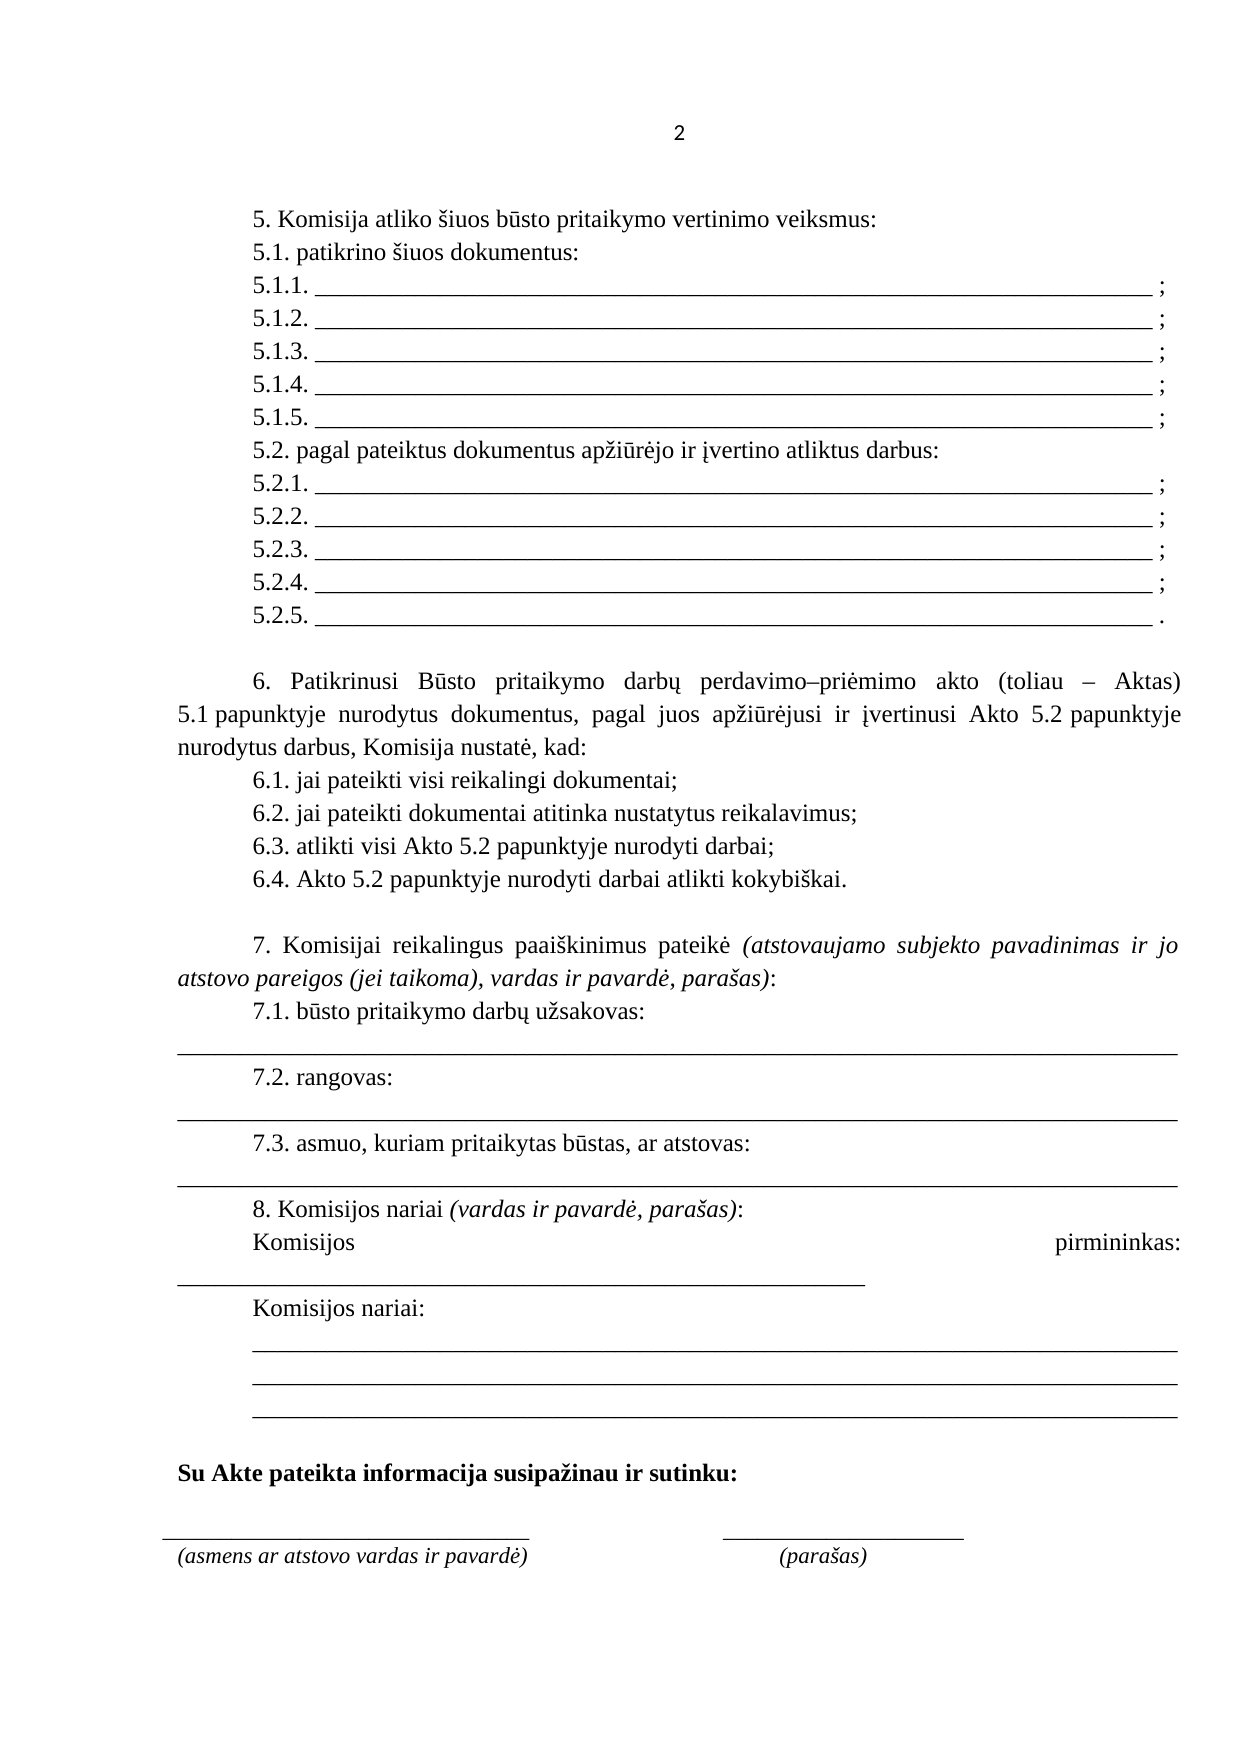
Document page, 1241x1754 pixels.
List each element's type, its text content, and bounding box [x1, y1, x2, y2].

text 5.2.2. ___________________________________________________________________ ; [177, 501, 1181, 529]
text ________________________________________________________________________________ [177, 1095, 1181, 1124]
text 7. Komisijai reikalingus paaiškinimus pateikė (atstovaujamo subjekto pavadinimas ir jo atstovo pareigos (jei taikoma), vardas ir pavardė, parašas): [177, 930, 1181, 992]
text Su Akte pateikta informacija susipažinau ir sutinku: [177, 1458, 1181, 1487]
text 6.3. atlikti visi Akto 5.2 papunktyje nurodyti darbai; [177, 831, 1181, 860]
text Komisijos nariai: [177, 1293, 1181, 1322]
text __________________________________________________________________________ [177, 1392, 1181, 1421]
text ________________________________ _____________________ [162, 1516, 1181, 1542]
text 5.1.5. ___________________________________________________________________ ; [177, 402, 1181, 431]
text 5.2.3. ___________________________________________________________________ ; [177, 534, 1181, 563]
text 7.2. rangovas: [177, 1062, 1181, 1091]
text 7.1. būsto pritaikymo darbų užsakovas: [177, 996, 1181, 1025]
text 5.2.4. ___________________________________________________________________ ; [177, 567, 1181, 596]
text 6.4. Akto 5.2 papunktyje nurodyti darbai atlikti kokybiškai. [177, 864, 1181, 893]
text 5.2.1. ___________________________________________________________________ ; [177, 468, 1181, 497]
text 5.1.3. ___________________________________________________________________ ; [177, 336, 1181, 364]
text 5.1.1. ___________________________________________________________________ ; [177, 270, 1181, 298]
text (asmens ar atstovo vardas ir pavardė) (parašas) [177, 1542, 1181, 1569]
text 6.1. jai pateikti visi reikalingi dokumentai; [177, 765, 1181, 794]
text __________________________________________________________________________ [177, 1326, 1181, 1355]
text 5.1.4. ___________________________________________________________________ ; [177, 369, 1181, 397]
text 7.3. asmuo, kuriam pritaikytas būstas, ar atstovas: [177, 1128, 1181, 1157]
text 6.2. jai pateikti dokumentai atitinka nustatytus reikalavimus; [177, 798, 1181, 827]
text 6. Patikrinusi Būsto pritaikymo darbų perdavimo–priėmimo akto (toliau – Aktas) 5.1 papunktyje nurodytus dokumentus, pagal juos apžiūrėjusi ir įvertinusi Akto 5.2 papunktyje nurodytus darbus, Komisija nustatė, kad: [177, 666, 1181, 761]
text ________________________________________________________________________________ [177, 1029, 1181, 1058]
text 5.2.5. ___________________________________________________________________ . [177, 600, 1181, 629]
text 5.1.2. ___________________________________________________________________ ; [177, 303, 1181, 331]
text 5.1. patikrino šiuos dokumentus: [177, 237, 1181, 265]
text ________________________________________________________________________________ [177, 1161, 1181, 1190]
text Komisijos pirmininkas: _______________________________________________________ [177, 1227, 1181, 1289]
text 8. Komisijos nariai (vardas ir pavardė, parašas): [177, 1194, 1181, 1223]
text 5.2. pagal pateiktus dokumentus apžiūrėjo ir įvertino atliktus darbus: [177, 435, 1181, 463]
text __________________________________________________________________________ [177, 1359, 1181, 1388]
text 5. Komisija atliko šiuos būsto pritaikymo vertinimo veiksmus: [177, 204, 1181, 232]
